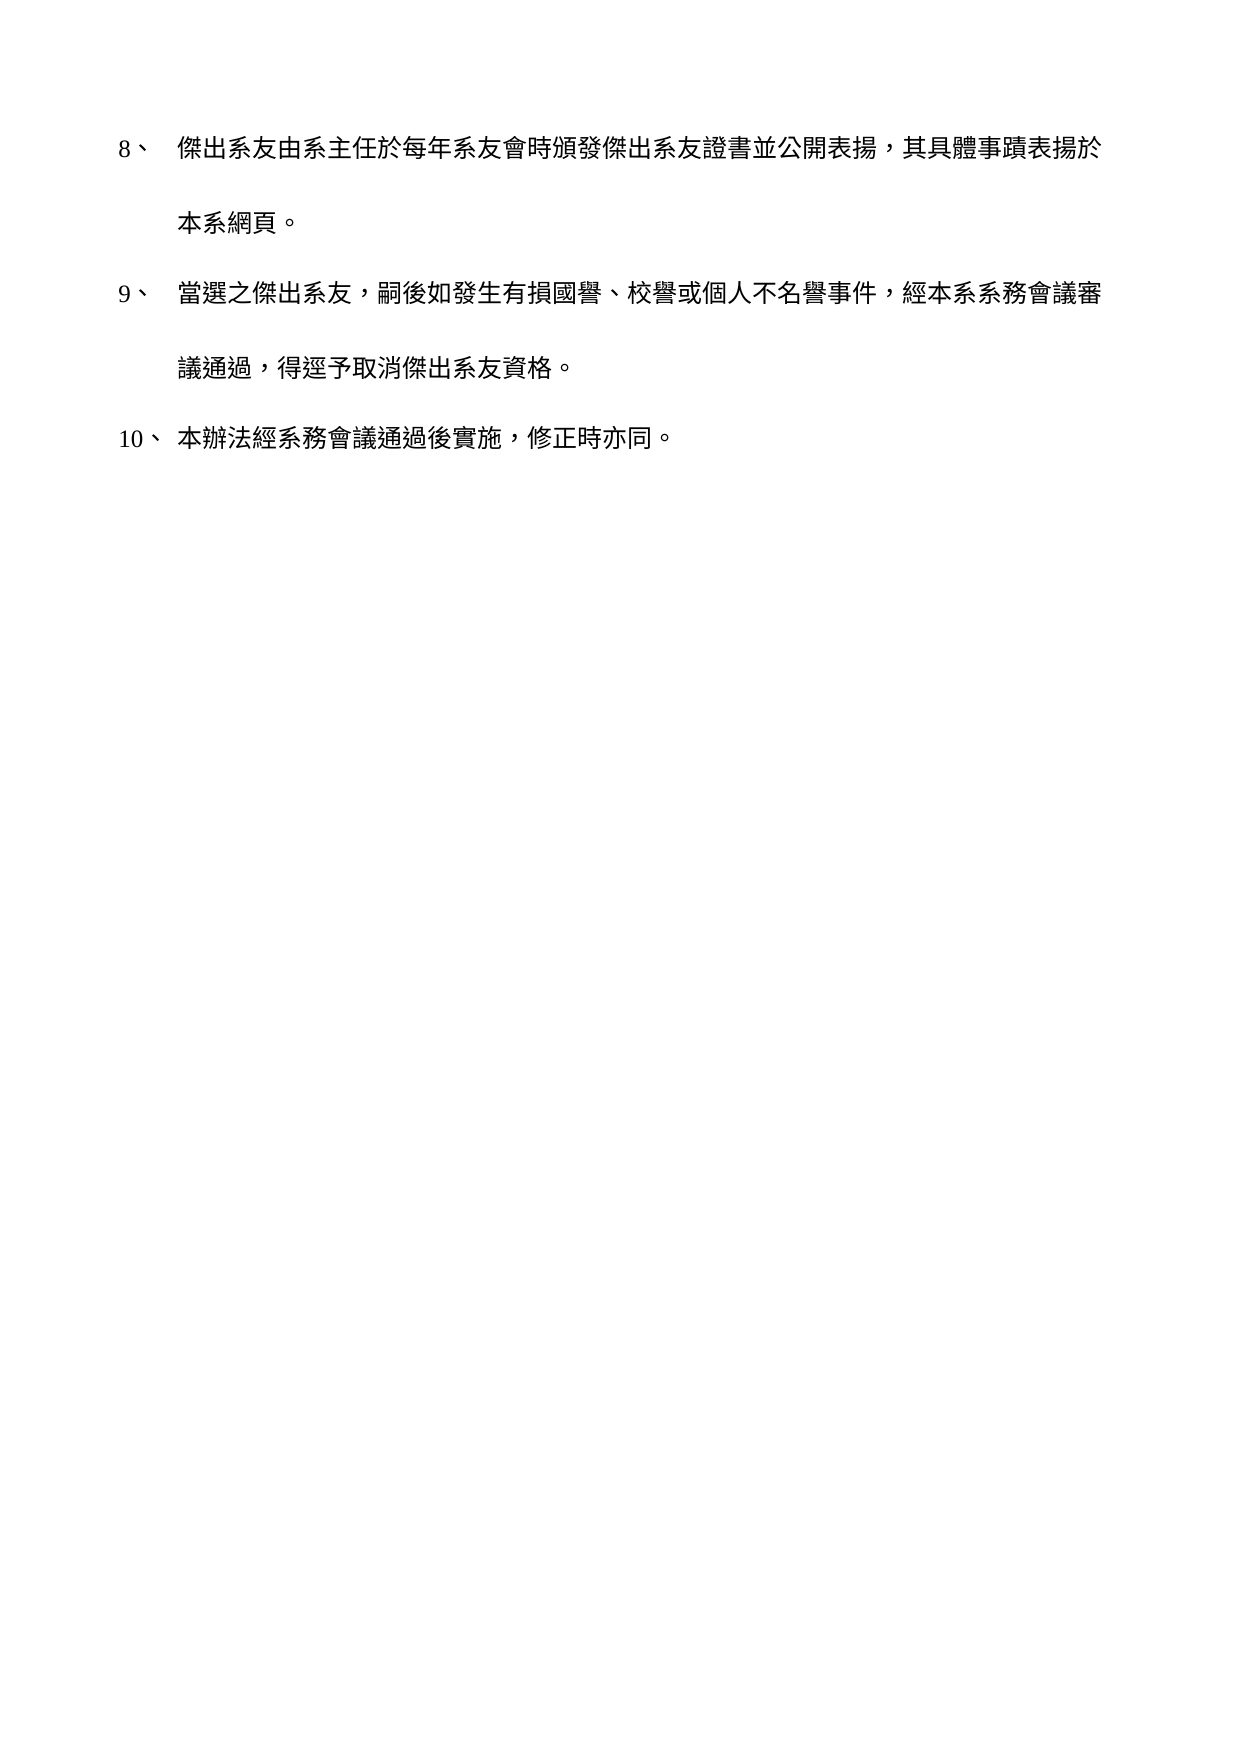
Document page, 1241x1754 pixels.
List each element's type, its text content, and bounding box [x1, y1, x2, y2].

list 本辦法經系務會議通過後實施，修正時亦同。 [118, 395, 1122, 457]
list 傑出系友由系主任於每年系友會時頒發傑出系友證書並公開表揚，其具體事蹟表揚於本系網頁。 [118, 105, 1122, 243]
list 當選之傑出系友，嗣後如發生有損國譽、校譽或個人不名譽事件，經本系系務會議審議通過，得逕予取消傑出系友資格。 [118, 250, 1122, 388]
